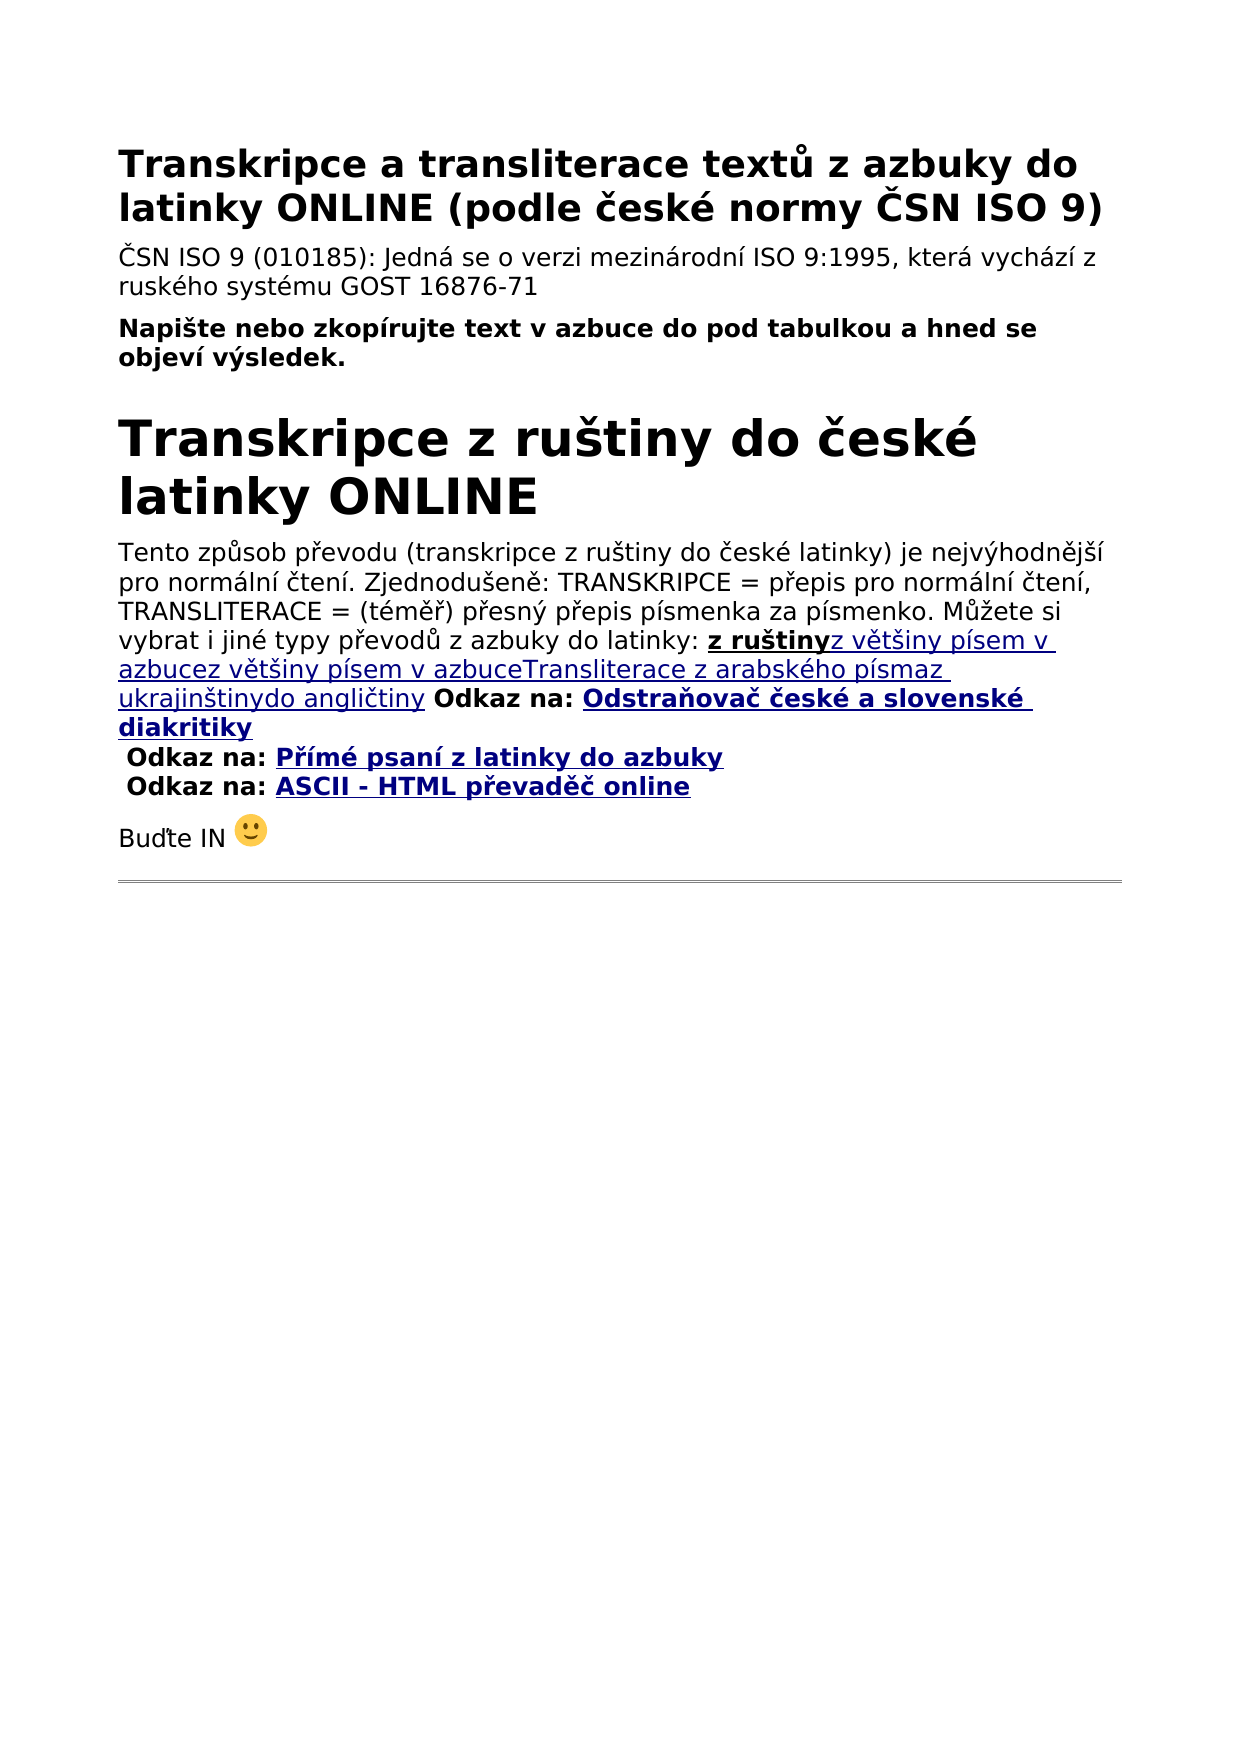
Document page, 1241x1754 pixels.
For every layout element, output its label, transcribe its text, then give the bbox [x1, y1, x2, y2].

text Tento způsob převodu (transkripce z ruštiny do české latinky) je nejvýhodnější pro normální čtení. Zjednodušeně: TRANSKRIPCE = přepis pro normální čtení, TRANSLITERACE = (téměř) přesný přepis písmenka za písmenko. Můžete si vybrat i jiné typy převodů z azbuky do latinky: z ruštinyz většiny písem v azbucez většiny písem v azbuceTransliterace z arabského písmaz ukrajinštinydo angličtiny Odkaz na: Odstraňovač české a slovenské diakritiky Odkaz na: Přímé psaní z latinky do azbuky Odkaz na: ASCII - HTML převaděč online [118, 538, 1122, 801]
subtitle Transkripce z ruštiny do české latinky ONLINE [118, 409, 1122, 526]
text Buďte IN ﻿ [118, 813, 1122, 853]
text Napište nebo zkopírujte text v azbuce do pod tabulkou a hned se objeví výsledek. [118, 314, 1122, 372]
subtitle Transkripce a transliterace textů z azbuky do latinky ONLINE (podle české normy ČSN ISO 9) [118, 143, 1122, 230]
text ČSN ISO 9 (010185): Jedná se o verzi mezinárodní ISO 9:1995, která vychází z ruského systému GOST 16876-71 [118, 243, 1122, 301]
